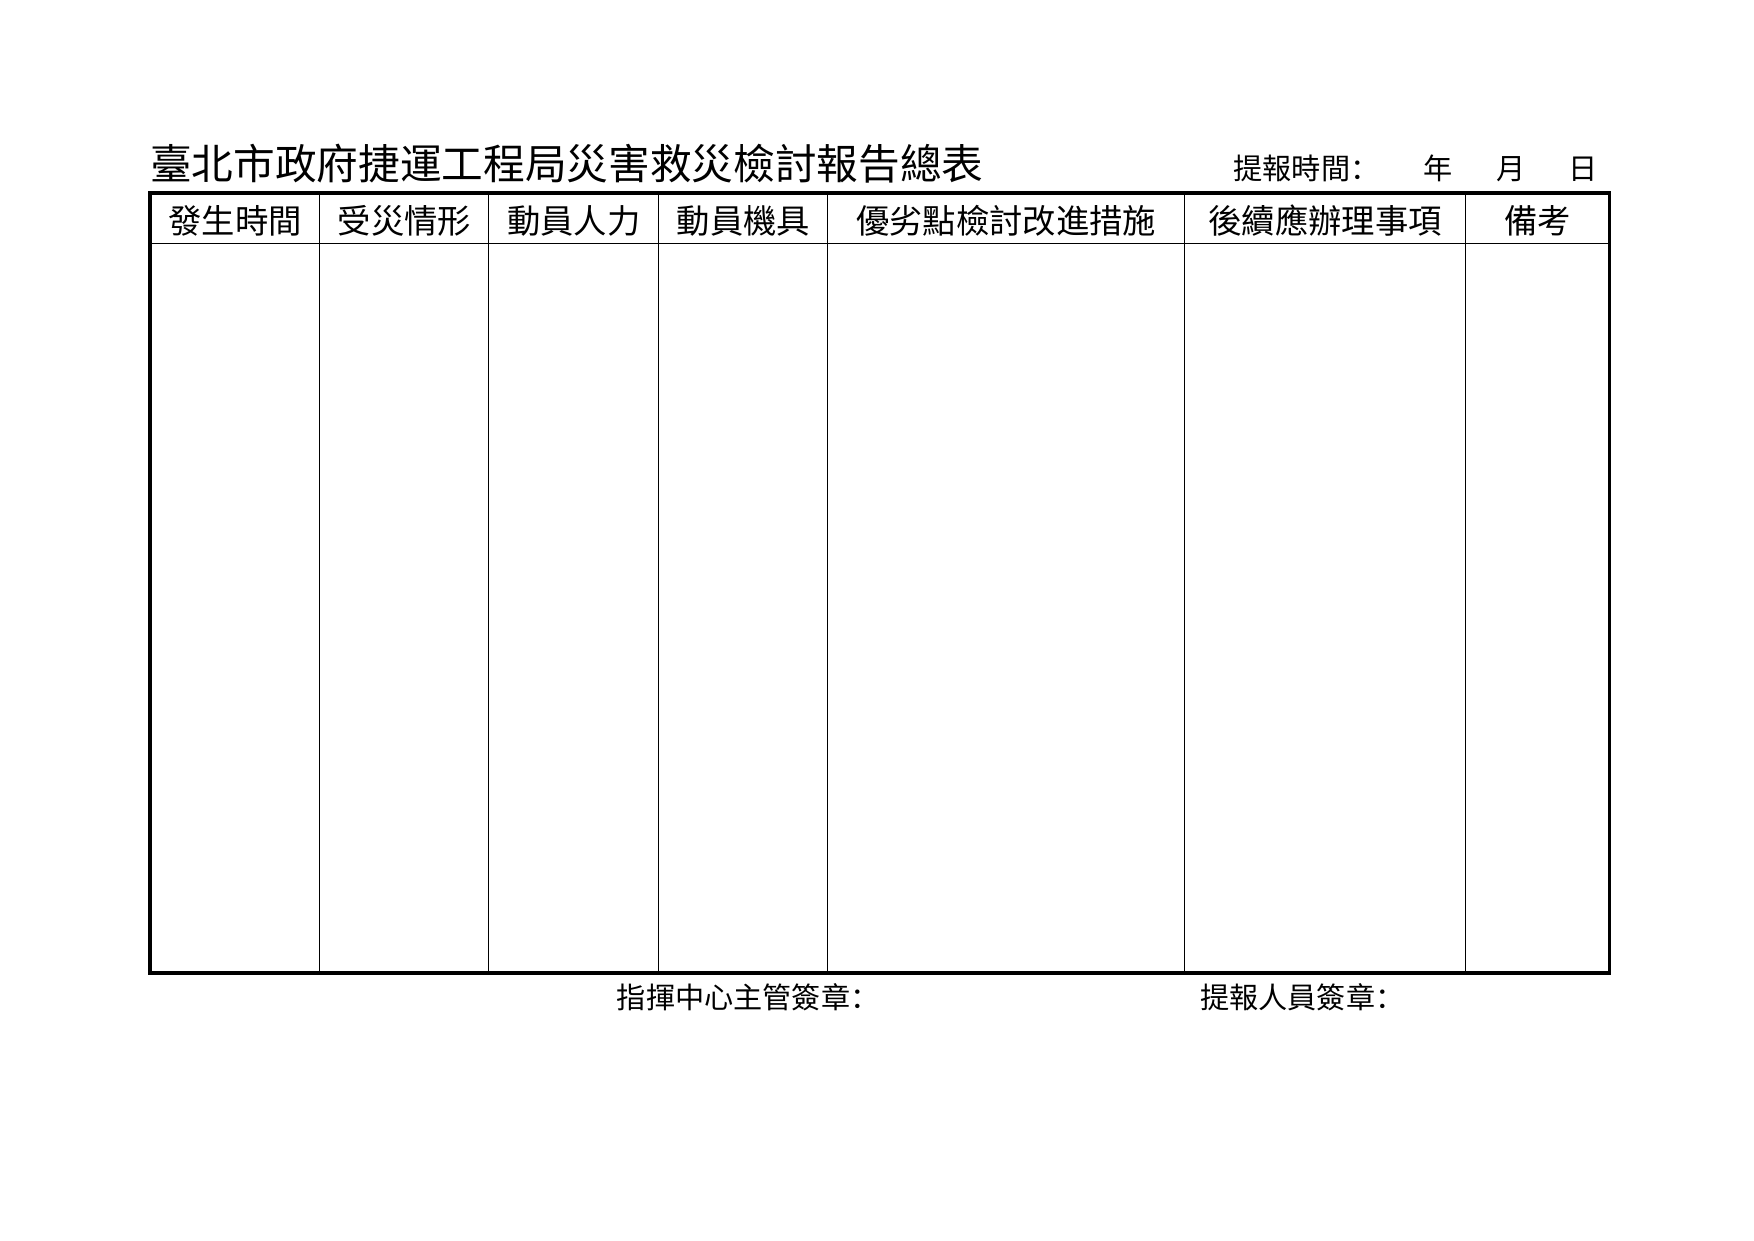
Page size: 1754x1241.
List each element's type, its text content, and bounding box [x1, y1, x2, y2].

table_header 優劣點檢討改進措施 [828, 195, 1184, 243]
table_cell [489, 244, 658, 971]
table_cell [659, 244, 827, 971]
text 臺北市政府捷運工程局災害救災檢討報告總表 提報時間： 年 月 日 [150, 131, 1604, 191]
table_cell [828, 244, 1184, 971]
table_header 後續應辦理事項 [1185, 195, 1465, 243]
text 指揮中心主管簽章： 提報人員簽章： [150, 975, 1604, 1017]
table_header 備考 [1466, 195, 1608, 243]
table_header 發生時間 [152, 195, 319, 243]
table_cell [1185, 244, 1465, 971]
table_cell [152, 244, 319, 971]
table_header 動員機具 [659, 195, 827, 243]
table_header 動員人力 [489, 195, 658, 243]
table_header 受災情形 [320, 195, 488, 243]
table_cell [320, 244, 488, 971]
table_cell [1466, 244, 1608, 971]
